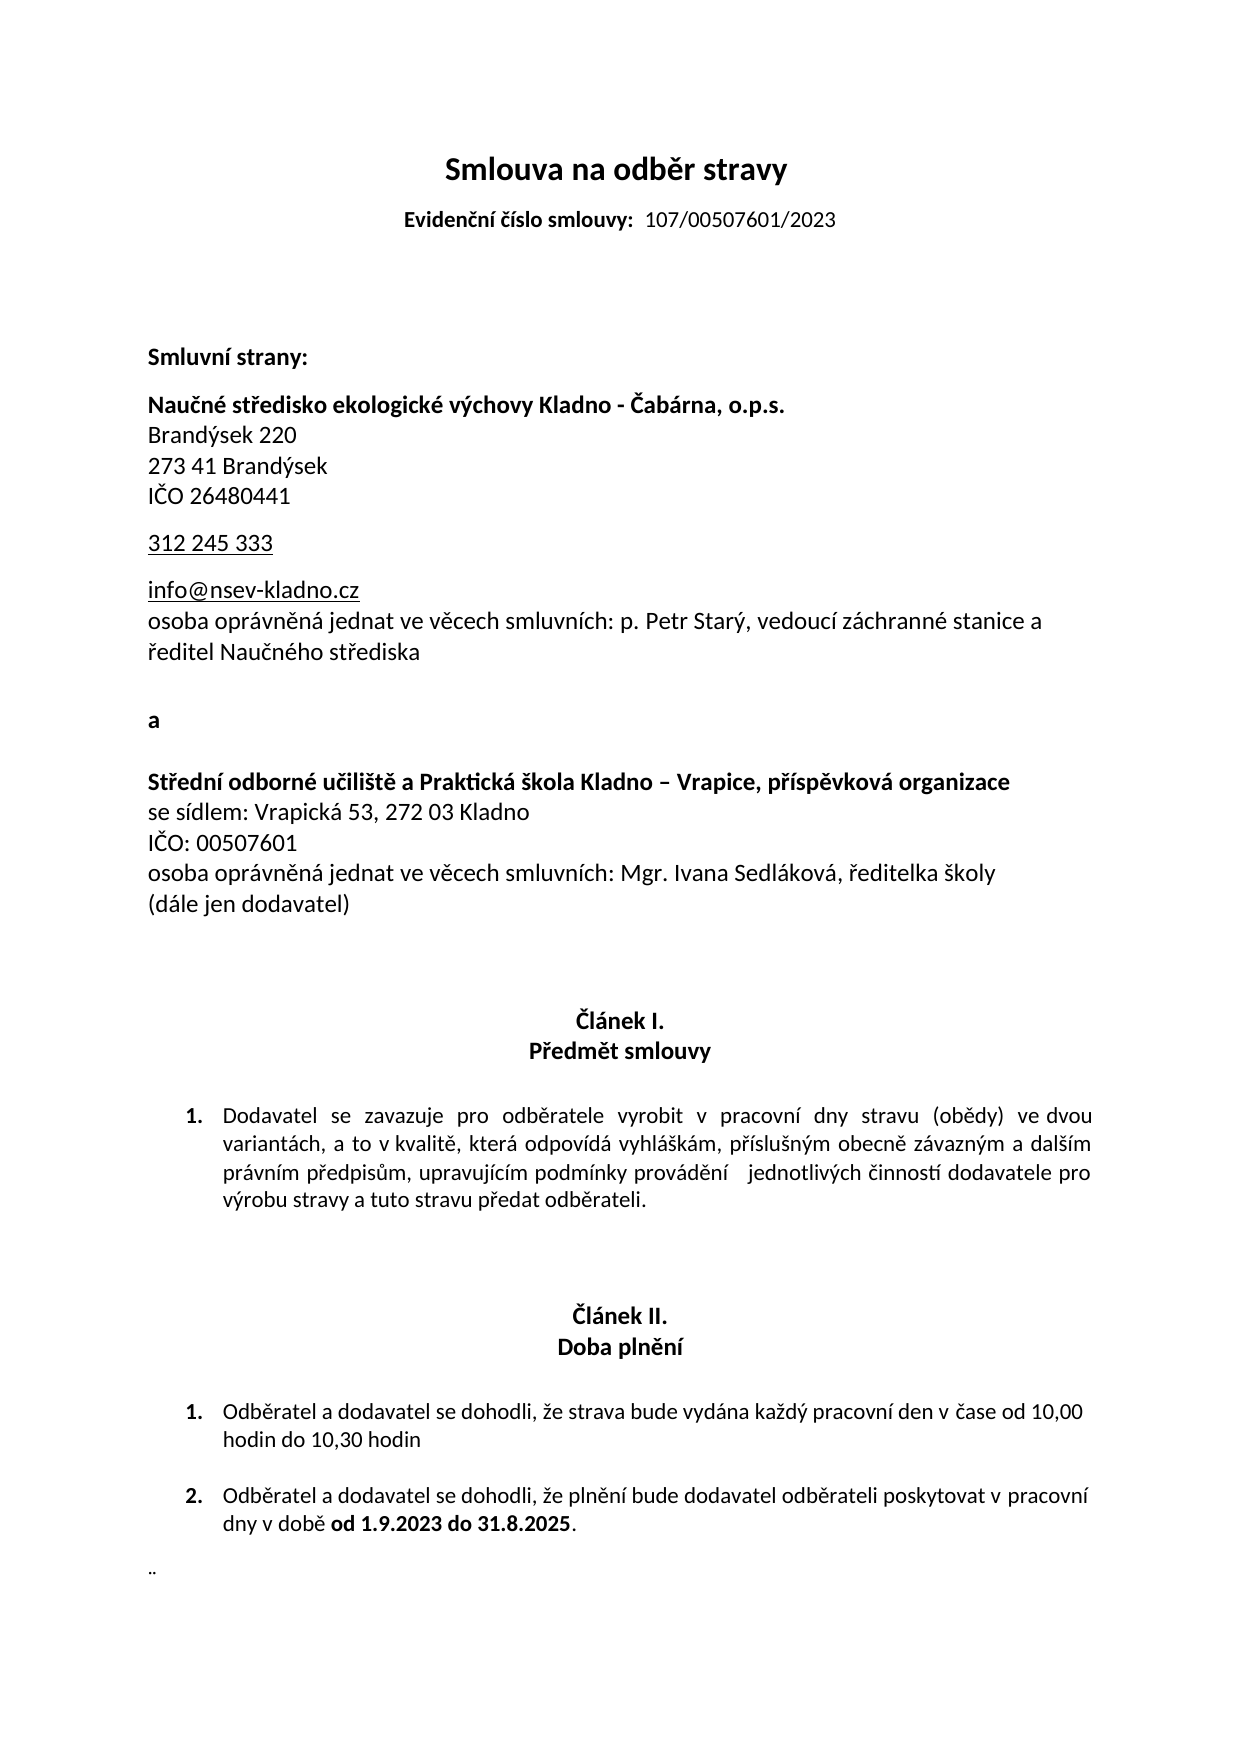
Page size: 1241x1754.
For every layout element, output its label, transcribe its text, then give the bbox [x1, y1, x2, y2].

text Předmět smlouvy [148, 1035, 1093, 1066]
text Smlouva na odběr stravy [148, 148, 1093, 188]
text osoba oprávněná jednat ve věcech smluvních: Mgr. Ivana Sedláková, ředitelka školy [148, 857, 1093, 888]
text Naučné středisko ekologické výchovy Kladno - Čabárna, o.p.s. Brandýsek 220 273 41 Brandýsek [148, 389, 1093, 480]
text Článek II. [148, 1300, 1093, 1331]
text se sídlem: Vrapická 53, 272 03 Kladno [148, 796, 1093, 827]
text a [148, 705, 1093, 735]
text IČO: 00507601 [148, 827, 1093, 857]
text info@nsev-kladno.cz [148, 575, 1093, 605]
list Dodavatel se zavazuje pro odběratele vyrobit v pracovní dny stravu (obědy) ve dvou variantách, a to v kvalitě, která odpovídá vyhláškám, příslušným obecně závazným a dalším právním předpisům, upravujícím podmínky provádění jednotlivých činností dodavatele pro výrobu stravy a tuto stravu předat odběrateli. [185, 1102, 1093, 1214]
list Odběratel a dodavatel se dohodli, že plnění bude dodavatel odběrateli poskytovat v pracovní dny v době od 1.9.2023 do 31.8.2025. [185, 1481, 1093, 1537]
text Článek I. [148, 1005, 1093, 1035]
subtitle IČO 26480441 [148, 480, 1093, 511]
list Odběratel a dodavatel se dohodli, že strava bude vydána každý pracovní den v čase od 10,00 hodin do 10,30 hodin [185, 1397, 1093, 1453]
text Střední odborné učiliště a Praktická škola Kladno – Vrapice, příspěvková organizace [148, 766, 1093, 796]
text ¨ [148, 1565, 1093, 1593]
text osoba oprávněná jednat ve věcech smluvních: p. Petr Starý, vedoucí záchranné stanice a ředitel Naučného střediska [148, 605, 1093, 666]
text Smluvní strany: [148, 342, 1093, 372]
text (dále jen dodavatel) [148, 888, 1093, 918]
subtitle 312 245 333 [148, 527, 1093, 558]
text Evidenční číslo smlouvy: 107/00507601/2023 [148, 205, 1093, 233]
text Doba plnění [148, 1331, 1093, 1361]
